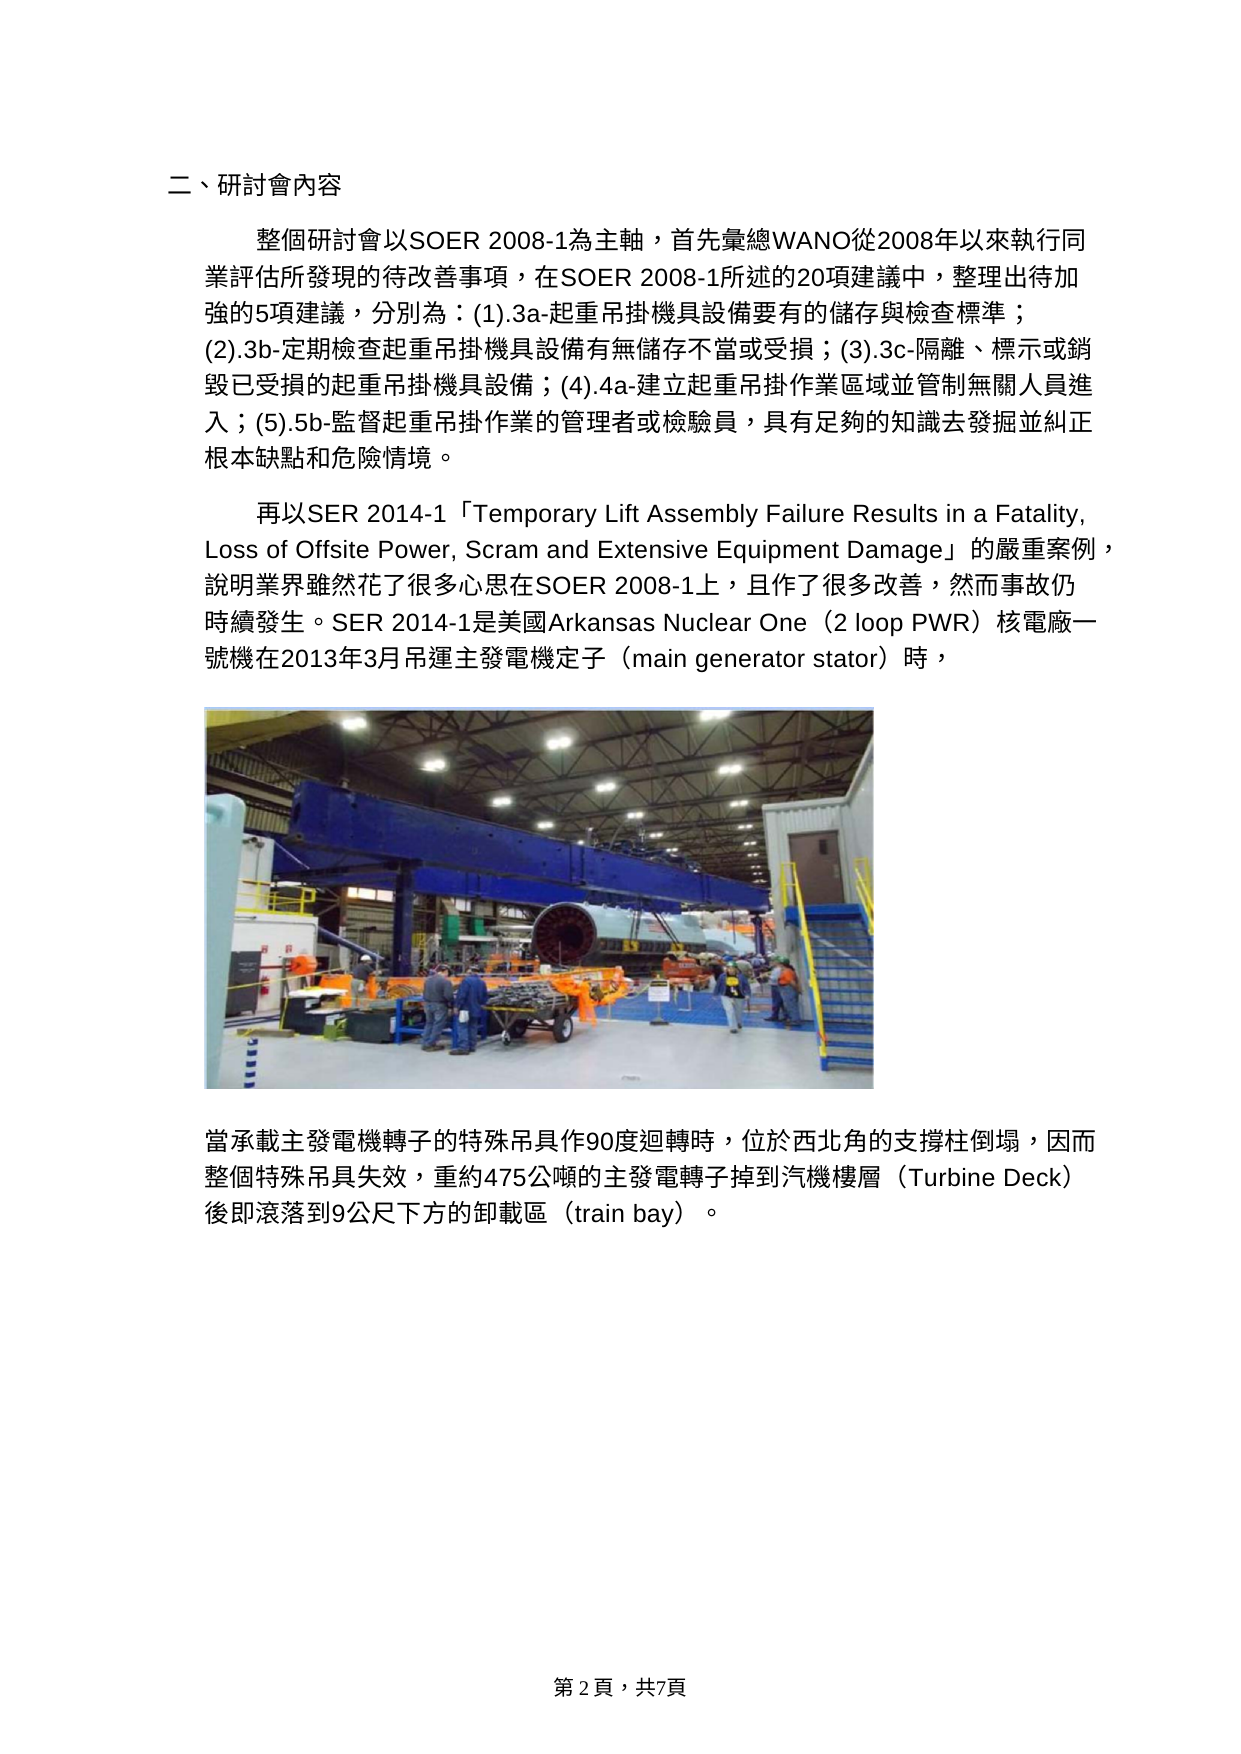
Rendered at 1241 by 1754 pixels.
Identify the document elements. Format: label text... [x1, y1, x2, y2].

text 二、研討會內容 [167, 164, 1098, 202]
text 整個研討會以SOER 2008-1為主軸，首先彙總WANO從2008年以來執行同業評估所發現的待改善事項，在SOER 2008-1所述的20項建議中，整理出待加強的5項建議，分別為：(1).3a-起重吊掛機具設備要有的儲存與檢查標準；(2).3b-定期檢查起重吊掛機具設備有無儲存不當或受損；(3).3c-隔離、標示或銷毀已受損的起重吊掛機具設備；(4).4a-建立起重吊掛作業區域並管制無關人員進入；(5).5b-監督起重吊掛作業的管理者或檢驗員，具有足夠的知識去發掘並糾正根本缺點和危險情境。 [204, 221, 1098, 474]
text 再以SER 2014-1「Temporary Lift Assembly Failure Results in a Fatality, Loss of Offsite Power, Scram and Extensive Equipment Damage」的嚴重案例，說明業界雖然花了很多心思在SOER 2008-1上，且作了很多改善，然而事故仍時續發生。SER 2014-1是美國Arkansas Nuclear One（2 loop PWR）核電廠一號機在2013年3月吊運主發電機定子（main generator stator）時， 當承載主發電機轉子的特殊吊具作90度迴轉時，位於西北角的支撐柱倒塌，因而整個特殊吊具失效，重約475公噸的主發電轉子掉到汽機樓層（Turbine Deck）後即滾落到9公尺下方的卸載區（train bay）。 此一事故導致一號機汽機樓層變形，4kV的電源開關箱（Switchgear）受損，一號機起動變壓器喪失外來電源，緊急柴油發電機連續運轉6天；主發電機轉子掉落的震動，引動二號機4kV的電源開關箱的電驛，使得反應器冷卻水泵跳脫，致使反應器急停。除上述機組及設備的狀況外，在人員方面也導致1人死亡，8人受傷的慘劇。此事故的發生原因為：(1).未能確認特殊吊具的設計可負荷預期的吊重；(2).特殊吊具的建造人員和操作人員監督不足；(3).電廠程序書對特殊吊具的獨立評估沒有明確標準；(4).業界法規及標準所訂的工作工作安全區域未包含臨時特殊吊具的潛在失效。 [204, 493, 1098, 1230]
picture [204, 707, 874, 1089]
